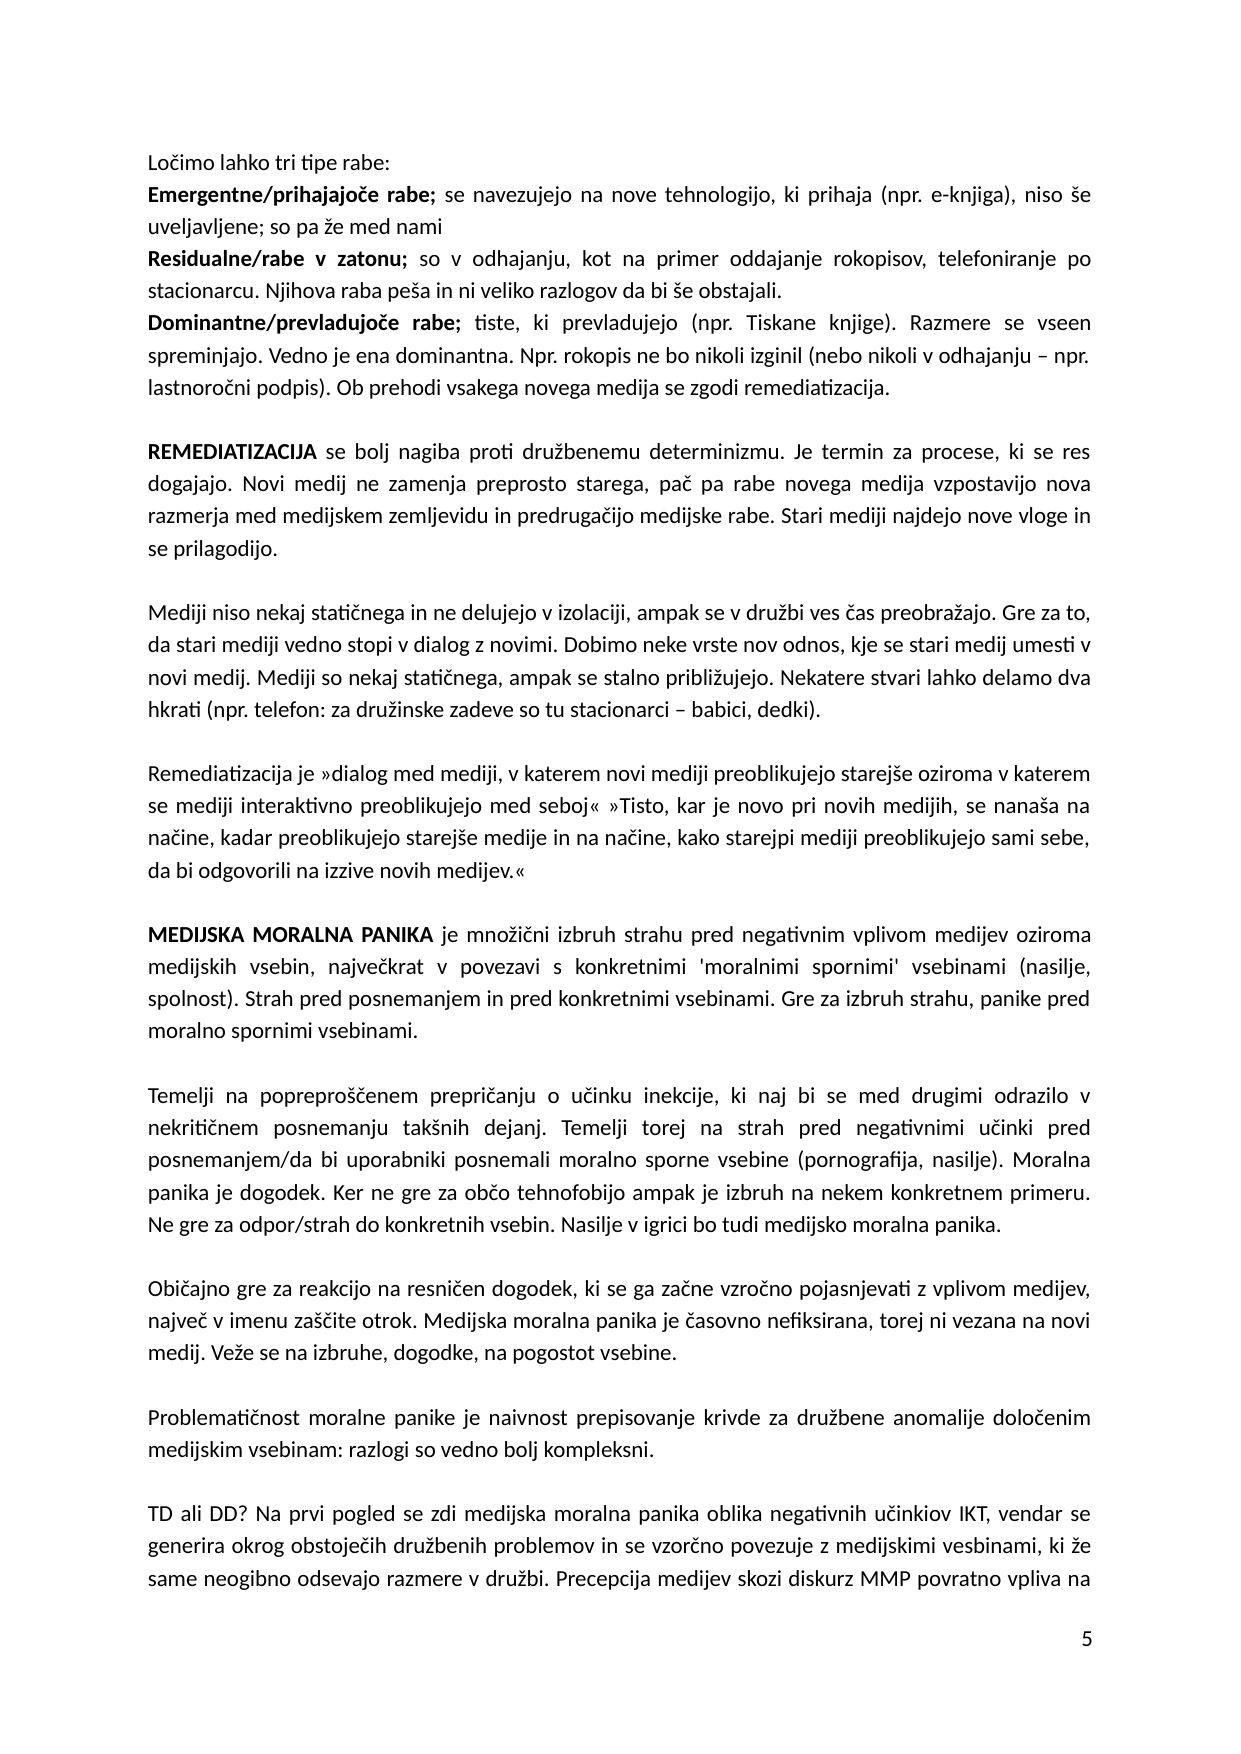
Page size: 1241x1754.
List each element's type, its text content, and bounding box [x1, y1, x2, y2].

text Dominantne/prevladujoče rabe; tiste, ki prevladujejo (npr. Tiskane knjige). Razmere se vseen spreminjajo. Vedno je ena dominantna. Npr. rokopis ne bo nikoli izginil (nebo nikoli v odhajanju – npr. lastnoročni podpis). Ob prehodi vsakega novega medija se zgodi remediatizacija. [148, 308, 1093, 401]
text Mediji niso nekaj statičnega in ne delujejo v izolaciji, ampak se v družbi ves čas preobražajo. Gre za to, da stari mediji vedno stopi v dialog z novimi. Dobimo neke vrste nov odnos, kje se stari medij umesti v novi medij. Mediji so nekaj statičnega, ampak se stalno približujejo. Nekatere stvari lahko delamo dva hkrati (npr. telefon: za družinske zadeve so tu stacionarci – babici, dedki). [148, 598, 1093, 723]
text Običajno gre za reakcijo na resničen dogodek, ki se ga začne vzročno pojasnjevati z vplivom medijev, največ v imenu zaščite otrok. Medijska moralna panika je časovno nefiksirana, torej ni vezana na novi medij. Veže se na izbruhe, dogodke, na pogostot vsebine. [148, 1274, 1093, 1367]
text Residualne/rabe v zatonu; so v odhajanju, kot na primer oddajanje rokopisov, telefoniranje po stacionarcu. Njihova raba peša in ni veliko razlogov da bi še obstajali. [148, 244, 1093, 304]
text Problematičnost moralne panike je naivnost prepisovanje krivde za družbene anomalije določenim medijskim vsebinam: razlogi so vedno bolj kompleksni. [148, 1403, 1093, 1463]
text Ločimo lahko tri tipe rabe: [148, 148, 1093, 176]
text Remediatizacija je »dialog med mediji, v katerem novi mediji preoblikujejo starejše oziroma v katerem se mediji interaktivno preoblikujejo med seboj« »Tisto, kar je novo pri novih medijih, se nanaša na načine, kadar preoblikujejo starejše medije in na načine, kako starejpi mediji preoblikujejo sami sebe, da bi odgovorili na izzive novih medijev.« [148, 759, 1093, 884]
text REMEDIATIZACIJA se bolj nagiba proti družbenemu determinizmu. Je termin za procese, ki se res dogajajo. Novi medij ne zamenja preprosto starega, pač pa rabe novega medija vzpostavijo nova razmerja med medijskem zemljevidu in predrugačijo medijske rabe. Stari mediji najdejo nove vloge in se prilagodijo. [148, 437, 1093, 562]
text Emergentne/prihajajoče rabe; se navezujejo na nove tehnologijo, ki prihaja (npr. e-knjiga), niso še uveljavljene; so pa že med nami [148, 180, 1093, 240]
text Temelji na popreproščenem prepričanju o učinku inekcije, ki naj bi se med drugimi odrazilo v nekritičnem posnemanju takšnih dejanj. Temelji torej na strah pred negativnimi učinki pred posnemanjem/da bi uporabniki posnemali moralno sporne vsebine (pornografija, nasilje). Moralna panika je dogodek. Ker ne gre za občo tehnofobijo ampak je izbruh na nekem konkretnem primeru. Ne gre za odpor/strah do konkretnih vsebin. Nasilje v igrici bo tudi medijsko moralna panika. [148, 1081, 1093, 1238]
text MEDIJSKA MORALNA PANIKA je množični izbruh strahu pred negativnim vplivom medijev oziroma medijskih vsebin, največkrat v povezavi s konkretnimi 'moralnimi spornimi' vsebinami (nasilje, spolnost). Strah pred posnemanjem in pred konkretnimi vsebinami. Gre za izbruh strahu, panike pred moralno spornimi vsebinami. [148, 920, 1093, 1045]
text TD ali DD? Na prvi pogled se zdi medijska moralna panika oblika negativnih učinkiov IKT, vendar se generira okrog obstoječih družbenih problemov in se vzorčno povezuje z medijskimi vesbinami, ki že same neogibno odsevajo razmere v družbi. Precepcija medijev skozi diskurz MMP povratno vpliva na [148, 1499, 1093, 1592]
